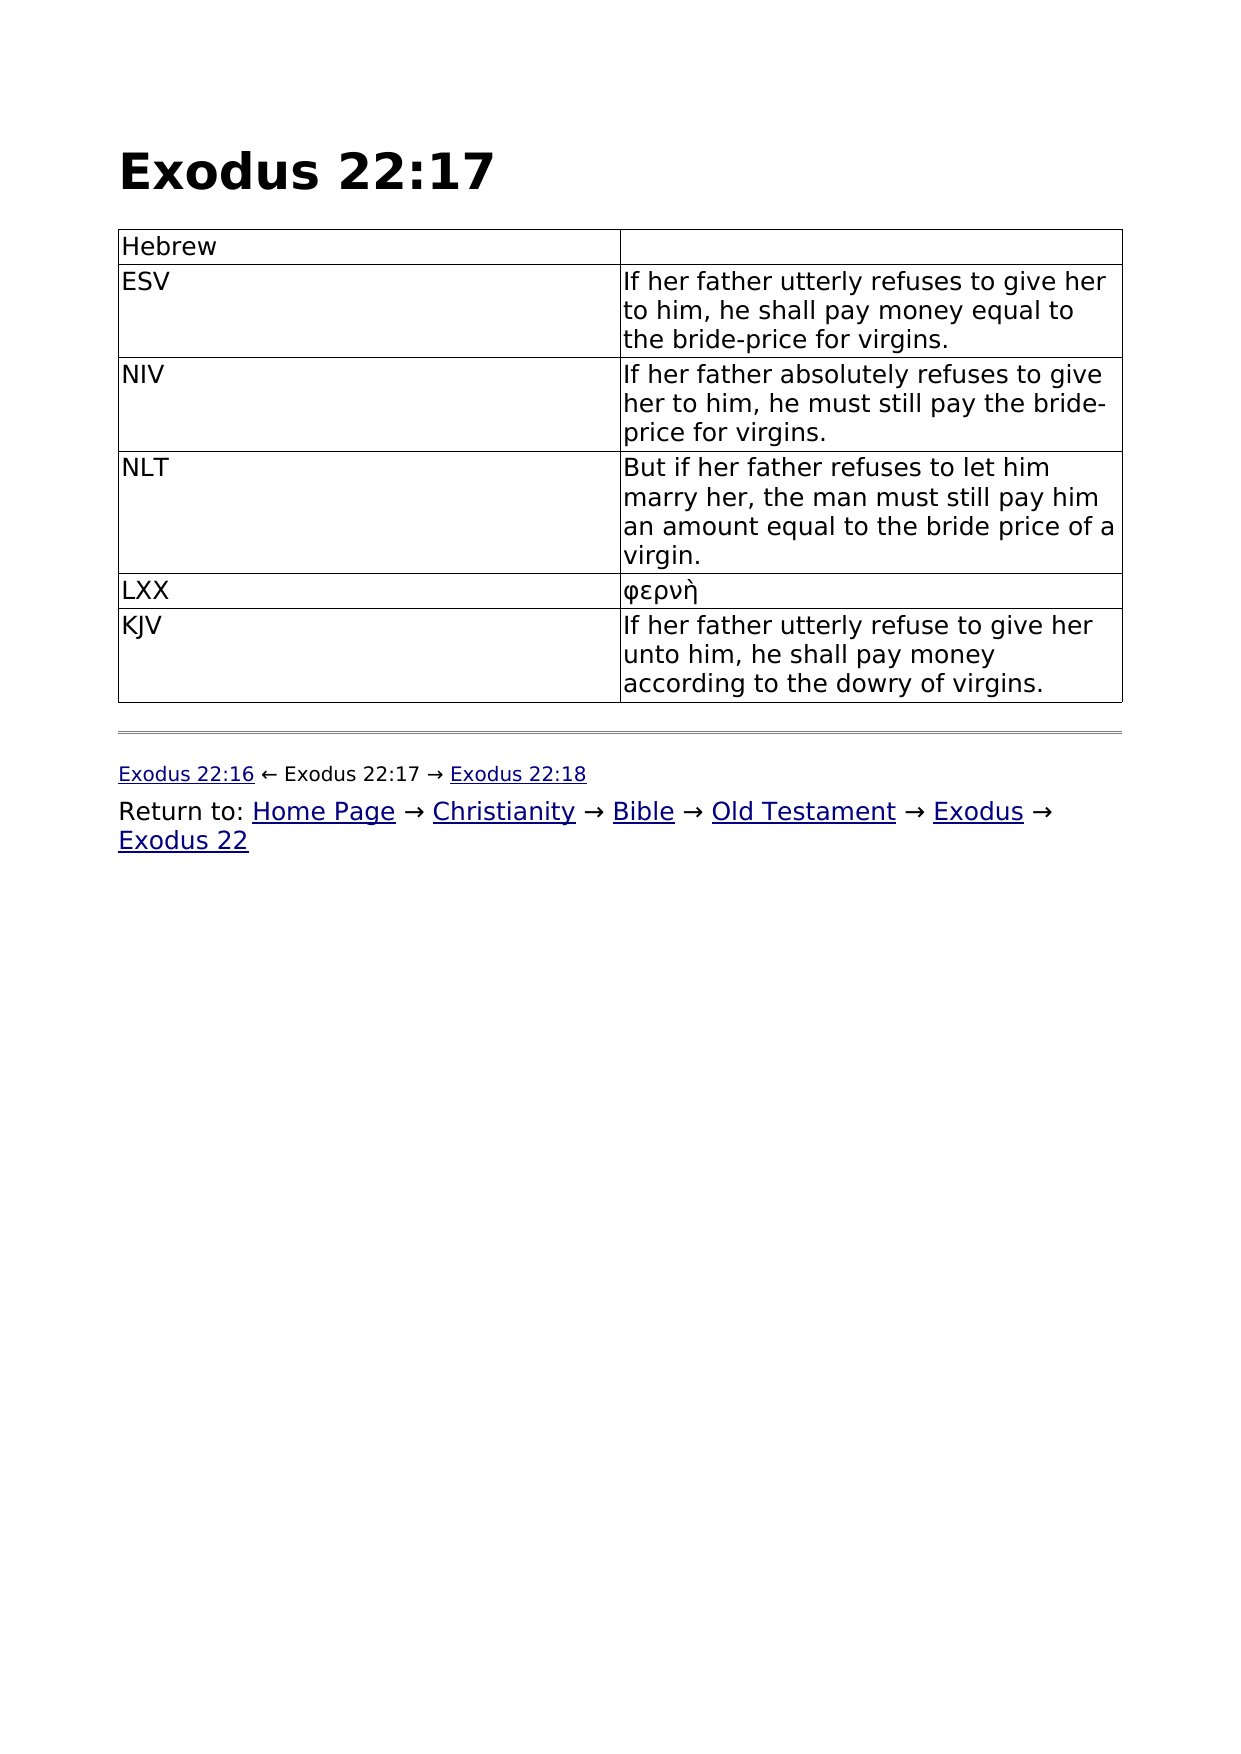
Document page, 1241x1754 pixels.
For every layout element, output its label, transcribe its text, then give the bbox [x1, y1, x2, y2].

table_cell ESV [119, 265, 620, 357]
table_cell NIV [119, 358, 620, 451]
text Return to: Home Page → Christianity → Bible → Old Testament → Exodus → Exodus 22 [118, 797, 1122, 855]
table_cell If her father utterly refuse to give her unto him, he shall pay money according to the dowry of virgins. [621, 609, 1122, 702]
table_cell LXX [119, 574, 620, 608]
text Exodus 22:16 ← Exodus 22:17 → Exodus 22:18 [118, 763, 1122, 797]
table_cell NLT [119, 452, 620, 573]
table_cell φερνὴ [621, 574, 1122, 608]
table_header [621, 230, 1122, 264]
table_cell KJV [119, 609, 620, 702]
table_cell If her father absolutely refuses to give her to him, he must still pay the bride-price for virgins. [621, 358, 1122, 451]
table_header Hebrew [119, 230, 620, 264]
table_cell But if her father refuses to let him marry her, the man must still pay him an amount equal to the bride price of a virgin. [621, 452, 1122, 573]
table_cell If her father utterly refuses to give her to him, he shall pay money equal to the bride-price for virgins. [621, 265, 1122, 357]
subtitle Exodus 22:17 [118, 143, 1122, 201]
